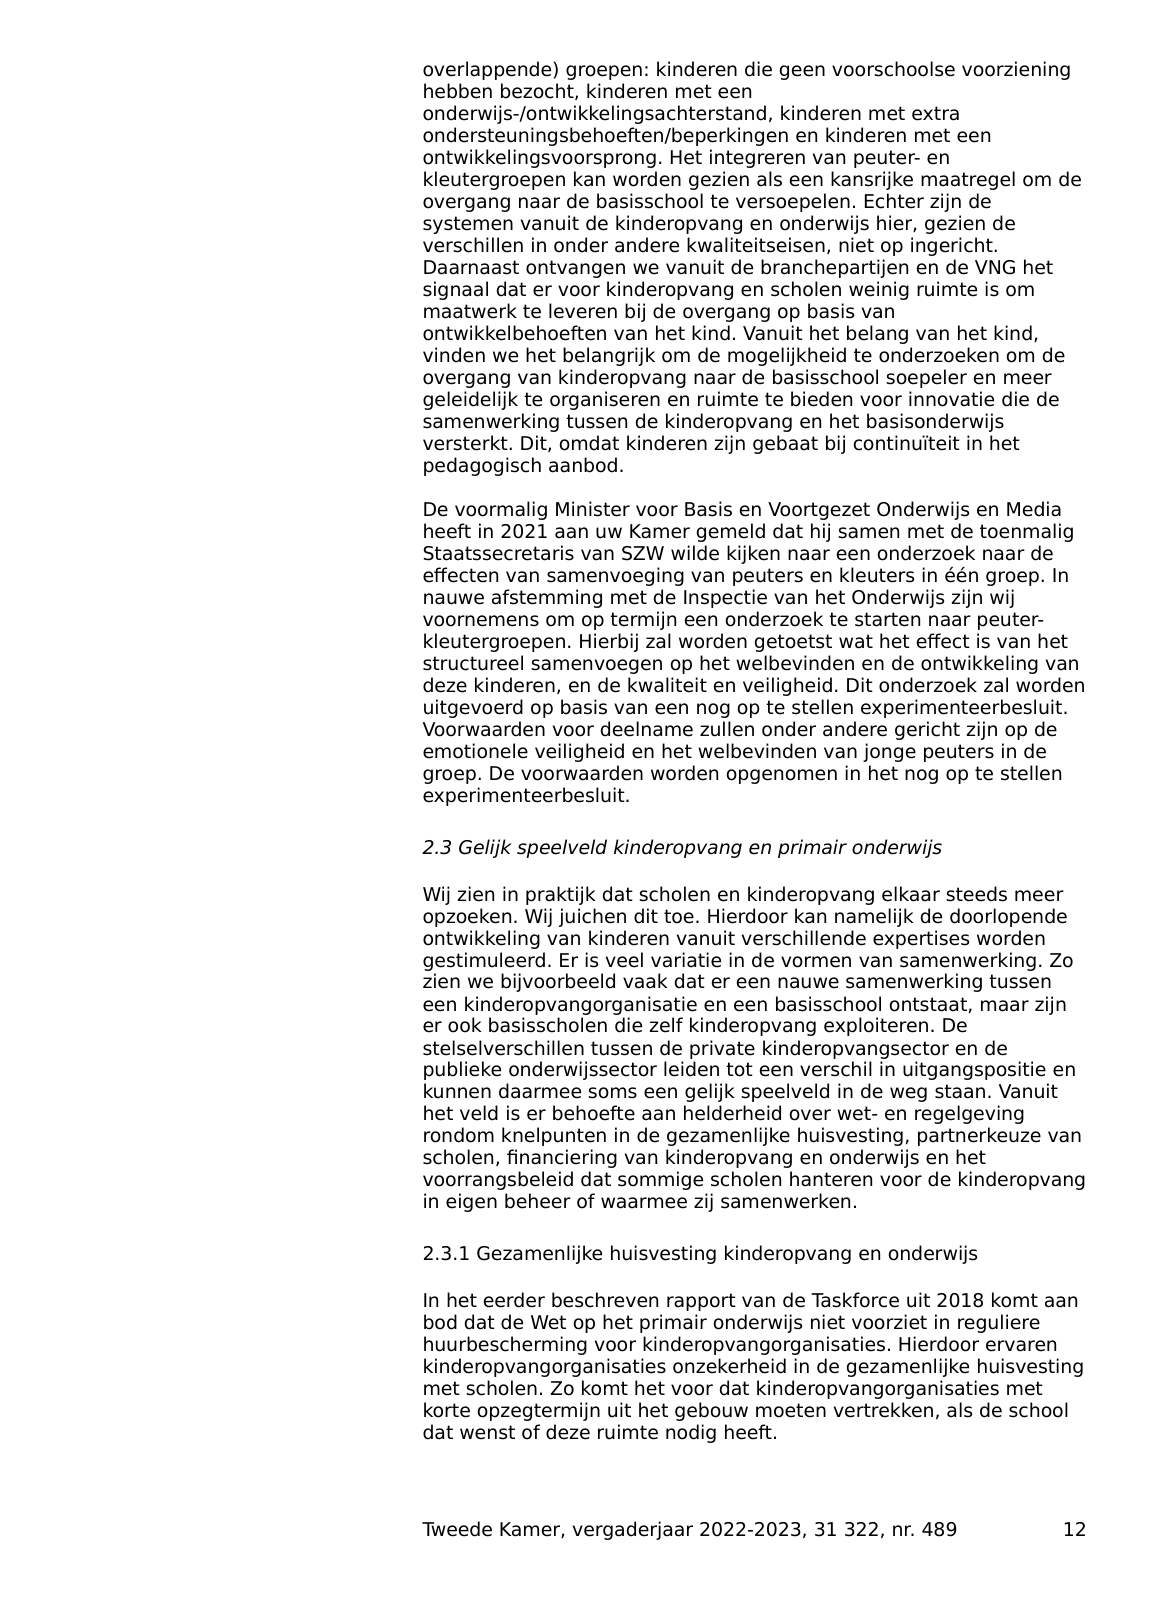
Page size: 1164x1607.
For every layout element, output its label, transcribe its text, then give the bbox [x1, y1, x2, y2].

subtitle 2.3 Gelijk speelveld kinderopvang en primair onderwijs [422, 837, 1087, 858]
text In het eerder beschreven rapport van de Taskforce uit 2018 komt aan bod dat de Wet op het primair onderwijs niet voorziet in reguliere huurbescherming voor kinderopvangorganisaties. Hierdoor ervaren kinderopvangorganisaties onzekerheid in de gezamenlijke huisvesting met scholen. Zo komt het voor dat kinderopvangorganisaties met korte opzegtermijn uit het gebouw moeten vertrekken, als de school dat wenst of deze ruimte nodig heeft. [422, 1290, 1087, 1444]
subtitle 2.3.1 Gezamenlijke huisvesting kinderopvang en onderwijs [422, 1243, 1087, 1265]
text Wij zien in praktijk dat scholen en kinderopvang elkaar steeds meer opzoeken. Wij juichen dit toe. Hierdoor kan namelijk de doorlopende ontwikkeling van kinderen vanuit verschillende expertises worden gestimuleerd. Er is veel variatie in de vormen van samenwerking. Zo zien we bijvoorbeeld vaak dat er een nauwe samenwerking tussen een kinderopvangorganisatie en een basisschool ontstaat, maar zijn er ook basisscholen die zelf kinderopvang exploiteren. De stelselverschillen tussen de private kinderopvangsector en de publieke onderwijssector leiden tot een verschil in uitgangspositie en kunnen daarmee soms een gelijk speelveld in de weg staan. Vanuit het veld is er behoefte aan helderheid over wet- en regelgeving rondom knelpunten in de gezamenlijke huisvesting, partnerkeuze van scholen, financiering van kinderopvang en onderwijs en het voorrangsbeleid dat sommige scholen hanteren voor de kinderopvang in eigen beheer of waarmee zij samenwerken. [422, 883, 1087, 1213]
text overlappende) groepen: kinderen die geen voorschoolse voorziening hebben bezocht, kinderen met een onderwijs-/ontwikkelingsachterstand, kinderen met extra ondersteuningsbehoeften/beperkingen en kinderen met een ontwikkelingsvoorsprong. Het integreren van peuter- en kleutergroepen kan worden gezien als een kansrijke maatregel om de overgang naar de basisschool te versoepelen. Echter zijn de systemen vanuit de kinderopvang en onderwijs hier, gezien de verschillen in onder andere kwaliteitseisen, niet op ingericht. Daarnaast ontvangen we vanuit de branchepartijen en de VNG het signaal dat er voor kinderopvang en scholen weinig ruimte is om maatwerk te leveren bij de overgang op basis van ontwikkelbehoeften van het kind. Vanuit het belang van het kind, vinden we het belangrijk om de mogelijkheid te onderzoeken om de overgang van kinderopvang naar de basisschool soepeler en meer geleidelijk te organiseren en ruimte te bieden voor innovatie die de samenwerking tussen de kinderopvang en het basisonderwijs versterkt. Dit, omdat kinderen zijn gebaat bij continuïteit in het pedagogisch aanbod. [422, 59, 1087, 477]
text De voormalig Minister voor Basis en Voortgezet Onderwijs en Media heeft in 2021 aan uw Kamer gemeld dat hij samen met de toenmalig Staatssecretaris van SZW wilde kijken naar een onderzoek naar de effecten van samenvoeging van peuters en kleuters in één groep. In nauwe afstemming met de Inspectie van het Onderwijs zijn wij voornemens om op termijn een onderzoek te starten naar peuter-kleutergroepen. Hierbij zal worden getoetst wat het effect is van het structureel samenvoegen op het welbevinden en de ontwikkeling van deze kinderen, en de kwaliteit en veiligheid. Dit onderzoek zal worden uitgevoerd op basis van een nog op te stellen experimenteerbesluit. Voorwaarden voor deelname zullen onder andere gericht zijn op de emotionele veiligheid en het welbevinden van jonge peuters in de groep. De voorwaarden worden opgenomen in het nog op te stellen experimenteerbesluit. [422, 499, 1087, 807]
